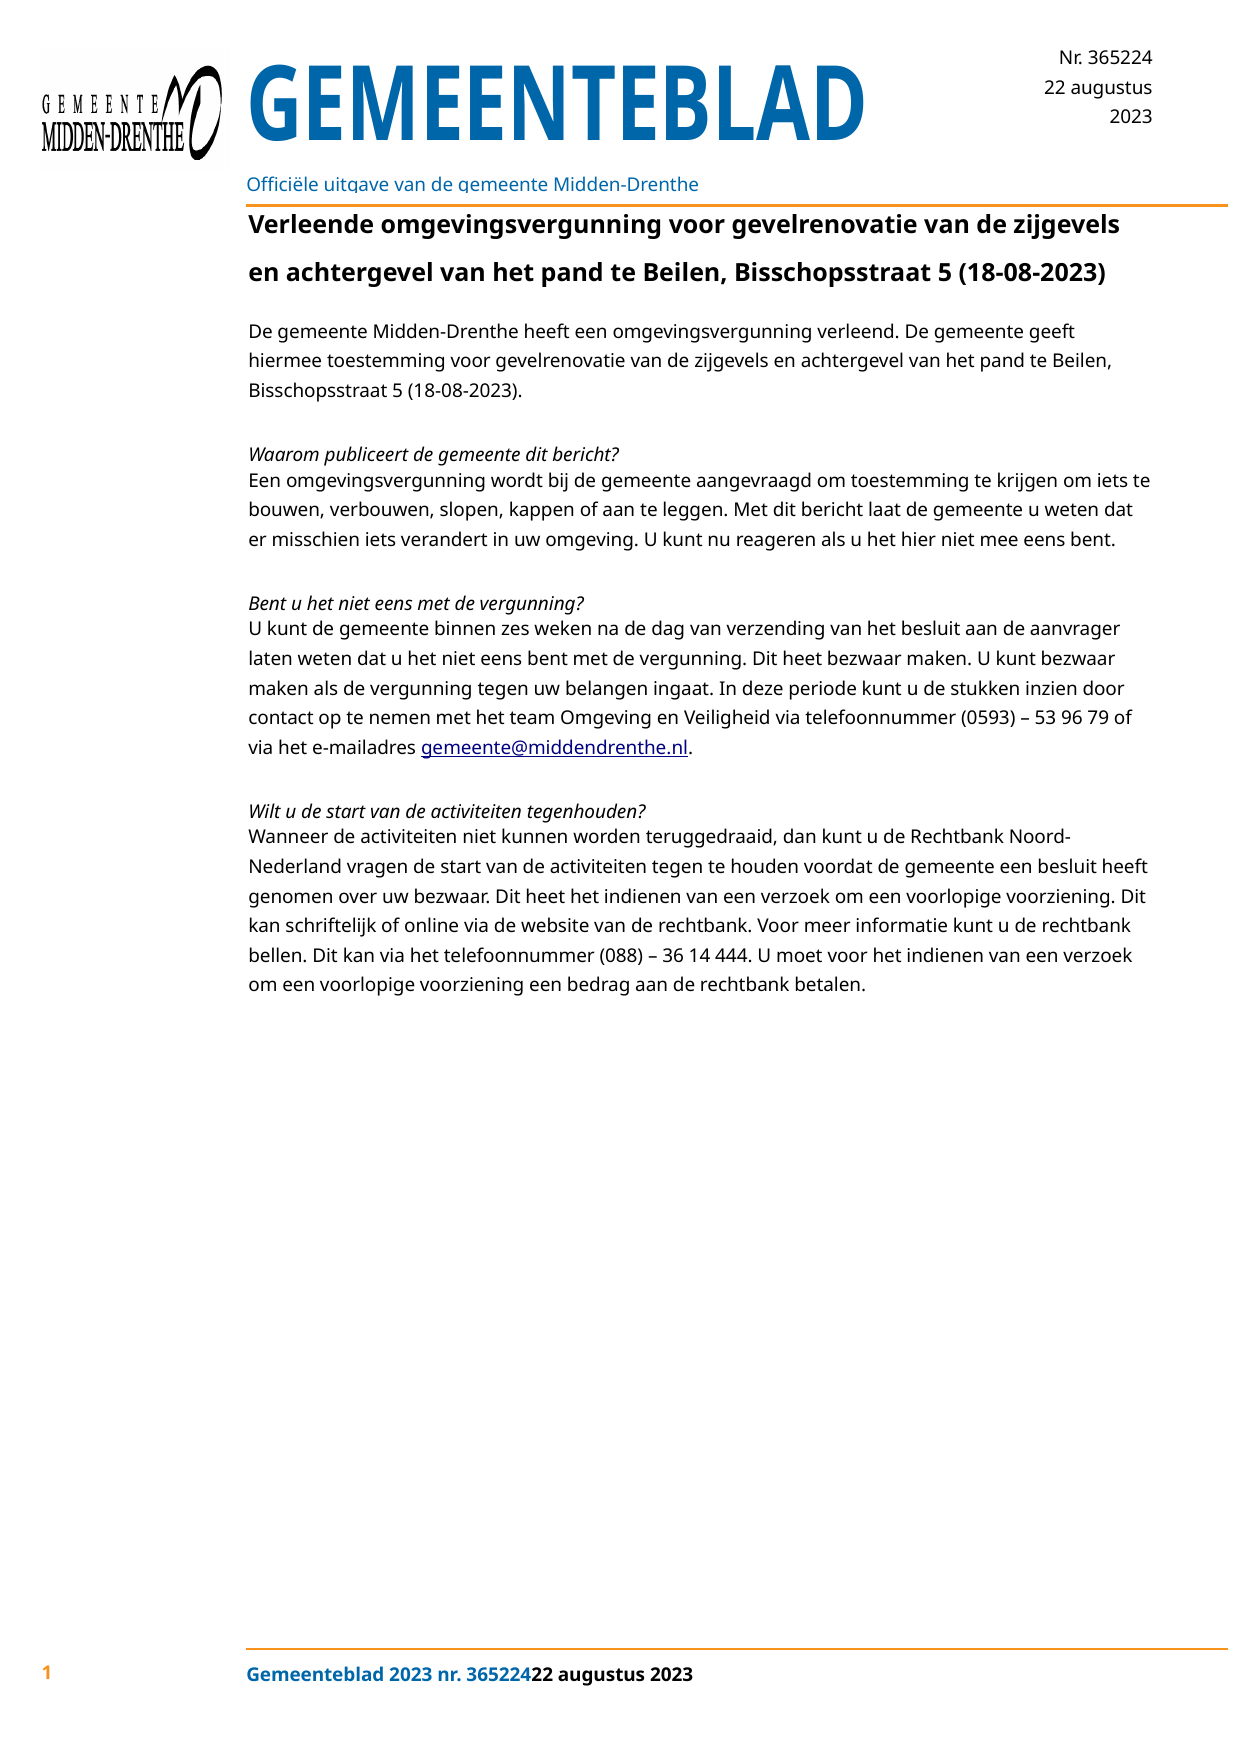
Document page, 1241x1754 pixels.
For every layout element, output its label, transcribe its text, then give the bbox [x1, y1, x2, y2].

text Wanneer de activiteiten niet kunnen worden teruggedraaid, dan kunt u de Rechtbank Noord-Nederland vragen de start van de activiteiten tegen te houden voordat de gemeente een besluit heeft genomen over uw bezwaar. Dit heet het indienen van een verzoek om een voorlopige voorziening. Dit kan schriftelijk of online via de website van de rechtbank. Voor meer informatie kunt u de rechtbank bellen. Dit kan via het telefoonnummer (088) – 36 14 444. U moet voor het indienen van een verzoek om een voorlopige voorziening een bedrag aan de rechtbank betalen. [248, 824, 1152, 997]
text De gemeente Midden-Drenthe heeft een omgevingsvergunning verleend. De gemeente geeft hiermee toestemming voor gevelrenovatie van de zijgevels en achtergevel van het pand te Beilen, Bisschopsstraat 5 (18-08-2023). [248, 318, 1152, 403]
text U kunt de gemeente binnen zes weken na de dag van verzending van het besluit aan de aanvrager laten weten dat u het niet eens bent met de vergunning. Dit heet bezwaar maken. U kunt bezwaar maken als de vergunning tegen uw belangen ingaat. In deze periode kunt u de stukken inzien door contact op te nemen met het team Omgeving en Veiligheid via telefoonnummer (0593) – 53 96 79 of via het e-mailadres gemeente@middendrenthe.nl. [248, 616, 1152, 760]
text Verleende omgevingsvergunning voor gevelrenovatie van de zijgevels en achtergevel van het pand te Beilen, Bisschopsstraat 5 (18-08-2023) [248, 207, 1152, 288]
text Waarom publiceert de gemeente dit bericht? [248, 441, 1152, 467]
picture [41, 47, 231, 172]
text Een omgevingsvergunning wordt bij de gemeente aangevraagd om toestemming te krijgen om iets te bouwen, verbouwen, slopen, kappen of aan te leggen. Met dit bericht laat de gemeente u weten dat er misschien iets verandert in uw omgeving. U kunt nu reageren als u het hier niet mee eens bent. [248, 467, 1152, 552]
text Bent u het niet eens met de vergunning? [248, 590, 1152, 616]
text Wilt u de start van de activiteiten tegenhouden? [248, 798, 1152, 824]
